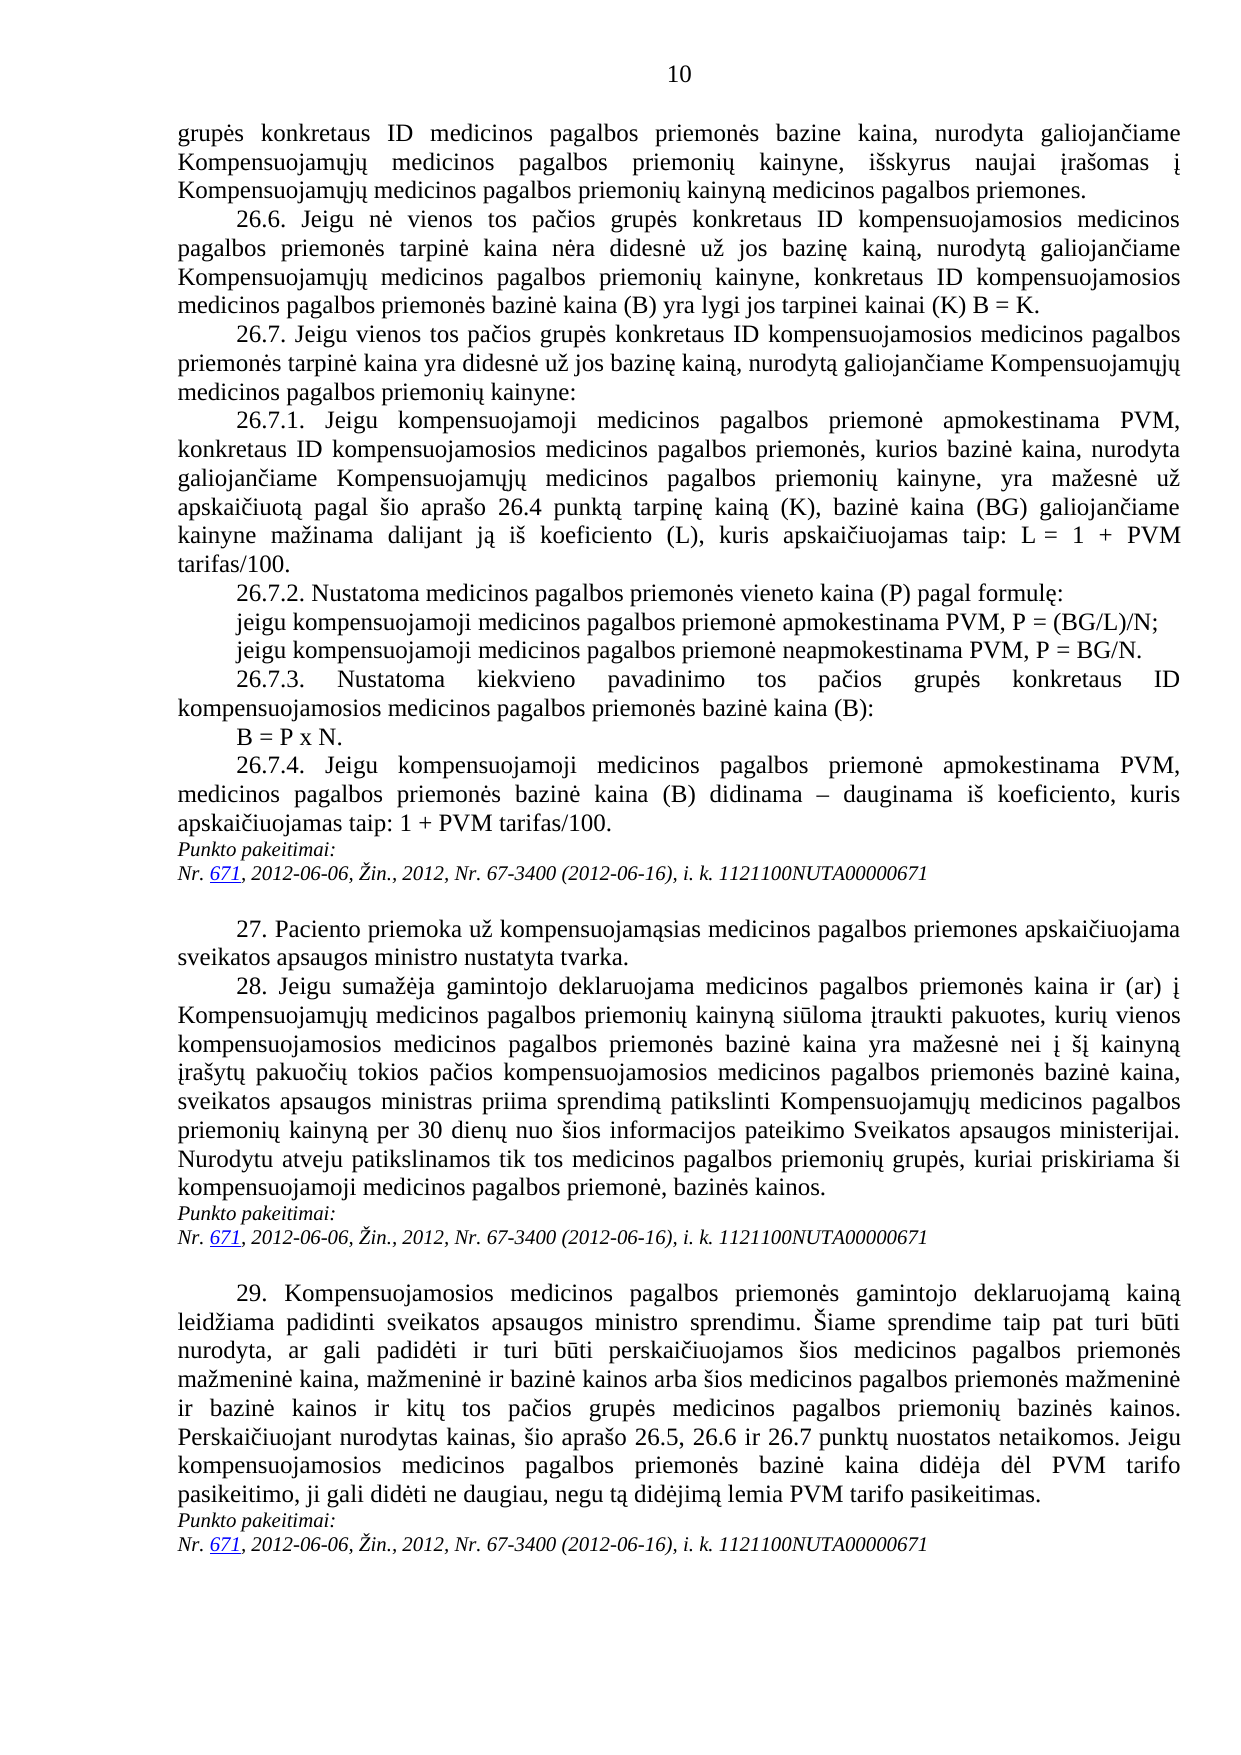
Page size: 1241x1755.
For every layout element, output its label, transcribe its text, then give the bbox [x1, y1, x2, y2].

text 29. Kompensuojamosios medicinos pagalbos priemonės gamintojo deklaruojamą kainą leidžiama padidinti sveikatos apsaugos ministro sprendimu. Šiame sprendime taip pat turi būti nurodyta, ar gali padidėti ir turi būti perskaičiuojamos šios medicinos pagalbos priemonės mažmeninė kaina, mažmeninė ir bazinė kainos arba šios medicinos pagalbos priemonės mažmeninė ir bazinė kainos ir kitų tos pačios grupės medicinos pagalbos priemonių bazinės kainos. Perskaičiuojant nurodytas kainas, šio aprašo 26.5, 26.6 ir 26.7 punktų nuostatos netaikomos. Jeigu kompensuojamosios medicinos pagalbos priemonės bazinė kaina didėja dėl PVM tarifo pasikeitimo, ji gali didėti ne daugiau, negu tą didėjimą lemia PVM tarifo pasikeitimas. [177, 1278, 1181, 1508]
text 26.7.1. Jeigu kompensuojamoji medicinos pagalbos priemonė apmokestinama PVM, konkretaus ID kompensuojamosios medicinos pagalbos priemonės, kurios bazinė kaina, nurodyta galiojančiame Kompensuojamųjų medicinos pagalbos priemonių kainyne, yra mažesnė už apskaičiuotą pagal šio aprašo 26.4 punktą tarpinę kainą (K), bazinė kaina (BG) galiojančiame kainyne mažinama dalijant ją iš koeficiento (L), kuris apskaičiuojamas taip: L = 1 + PVM tarifas/100. [177, 406, 1181, 578]
text 26.7.3. Nustatoma kiekvieno pavadinimo tos pačios grupės konkretaus ID kompensuojamosios medicinos pagalbos priemonės bazinė kaina (B): [177, 664, 1181, 722]
text 26.7.4. Jeigu kompensuojamoji medicinos pagalbos priemonė apmokestinama PVM, medicinos pagalbos priemonės bazinė kaina (B) didinama – dauginama iš koeficiento, kuris apskaičiuojamas taip: 1 + PVM tarifas/100. [177, 751, 1181, 837]
text 26.6. Jeigu nė vienos tos pačios grupės konkretaus ID kompensuojamosios medicinos pagalbos priemonės tarpinė kaina nėra didesnė už jos bazinę kainą, nurodytą galiojančiame Kompensuojamųjų medicinos pagalbos priemonių kainyne, konkretaus ID kompensuojamosios medicinos pagalbos priemonės bazinė kaina (B) yra lygi jos tarpinei kainai (K) B = K. [177, 204, 1181, 319]
text 26.7. Jeigu vienos tos pačios grupės konkretaus ID kompensuojamosios medicinos pagalbos priemonės tarpinė kaina yra didesnė už jos bazinę kainą, nurodytą galiojančiame Kompensuojamųjų medicinos pagalbos priemonių kainyne: [177, 319, 1181, 406]
text Nr. 671, 2012-06-06, Žin., 2012, Nr. 67-3400 (2012-06-16), i. k. 1121100NUTA00000671 [177, 1225, 1181, 1249]
text 28. Jeigu sumažėja gamintojo deklaruojama medicinos pagalbos priemonės kaina ir (ar) į Kompensuojamųjų medicinos pagalbos priemonių kainyną siūloma įtraukti pakuotes, kurių vienos kompensuojamosios medicinos pagalbos priemonės bazinė kaina yra mažesnė nei į šį kainyną įrašytų pakuočių tokios pačios kompensuojamosios medicinos pagalbos priemonės bazinė kaina, sveikatos apsaugos ministras priima sprendimą patikslinti Kompensuojamųjų medicinos pagalbos priemonių kainyną per 30 dienų nuo šios informacijos pateikimo Sveikatos apsaugos ministerijai. Nurodytu atveju patikslinamos tik tos medicinos pagalbos priemonių grupės, kuriai priskiriama ši kompensuojamoji medicinos pagalbos priemonė, bazinės kainos. [177, 971, 1181, 1201]
text Nr. 671, 2012-06-06, Žin., 2012, Nr. 67-3400 (2012-06-16), i. k. 1121100NUTA00000671 [177, 861, 1181, 885]
text B = P x N. [177, 722, 1181, 751]
text jeigu kompensuojamoji medicinos pagalbos priemonė neapmokestinama PVM, P = BG/N. [177, 636, 1181, 664]
text 26.7.2. Nustatoma medicinos pagalbos priemonės vieneto kaina (P) pagal formulę: [177, 578, 1181, 607]
text Punkto pakeitimai: [177, 1201, 1181, 1225]
text jeigu kompensuojamoji medicinos pagalbos priemonė apmokestinama PVM, P = (BG/L)/N; [177, 607, 1181, 636]
text Punkto pakeitimai: [177, 837, 1181, 861]
text 27. Paciento priemoka už kompensuojamąsias medicinos pagalbos priemones apskaičiuojama sveikatos apsaugos ministro nustatyta tvarka. [177, 914, 1181, 971]
text grupės konkretaus ID medicinos pagalbos priemonės bazine kaina, nurodyta galiojančiame Kompensuojamųjų medicinos pagalbos priemonių kainyne, išskyrus naujai įrašomas į Kompensuojamųjų medicinos pagalbos priemonių kainyną medicinos pagalbos priemones. [177, 118, 1181, 204]
text Nr. 671, 2012-06-06, Žin., 2012, Nr. 67-3400 (2012-06-16), i. k. 1121100NUTA00000671 [177, 1532, 1181, 1556]
text Punkto pakeitimai: [177, 1508, 1181, 1532]
